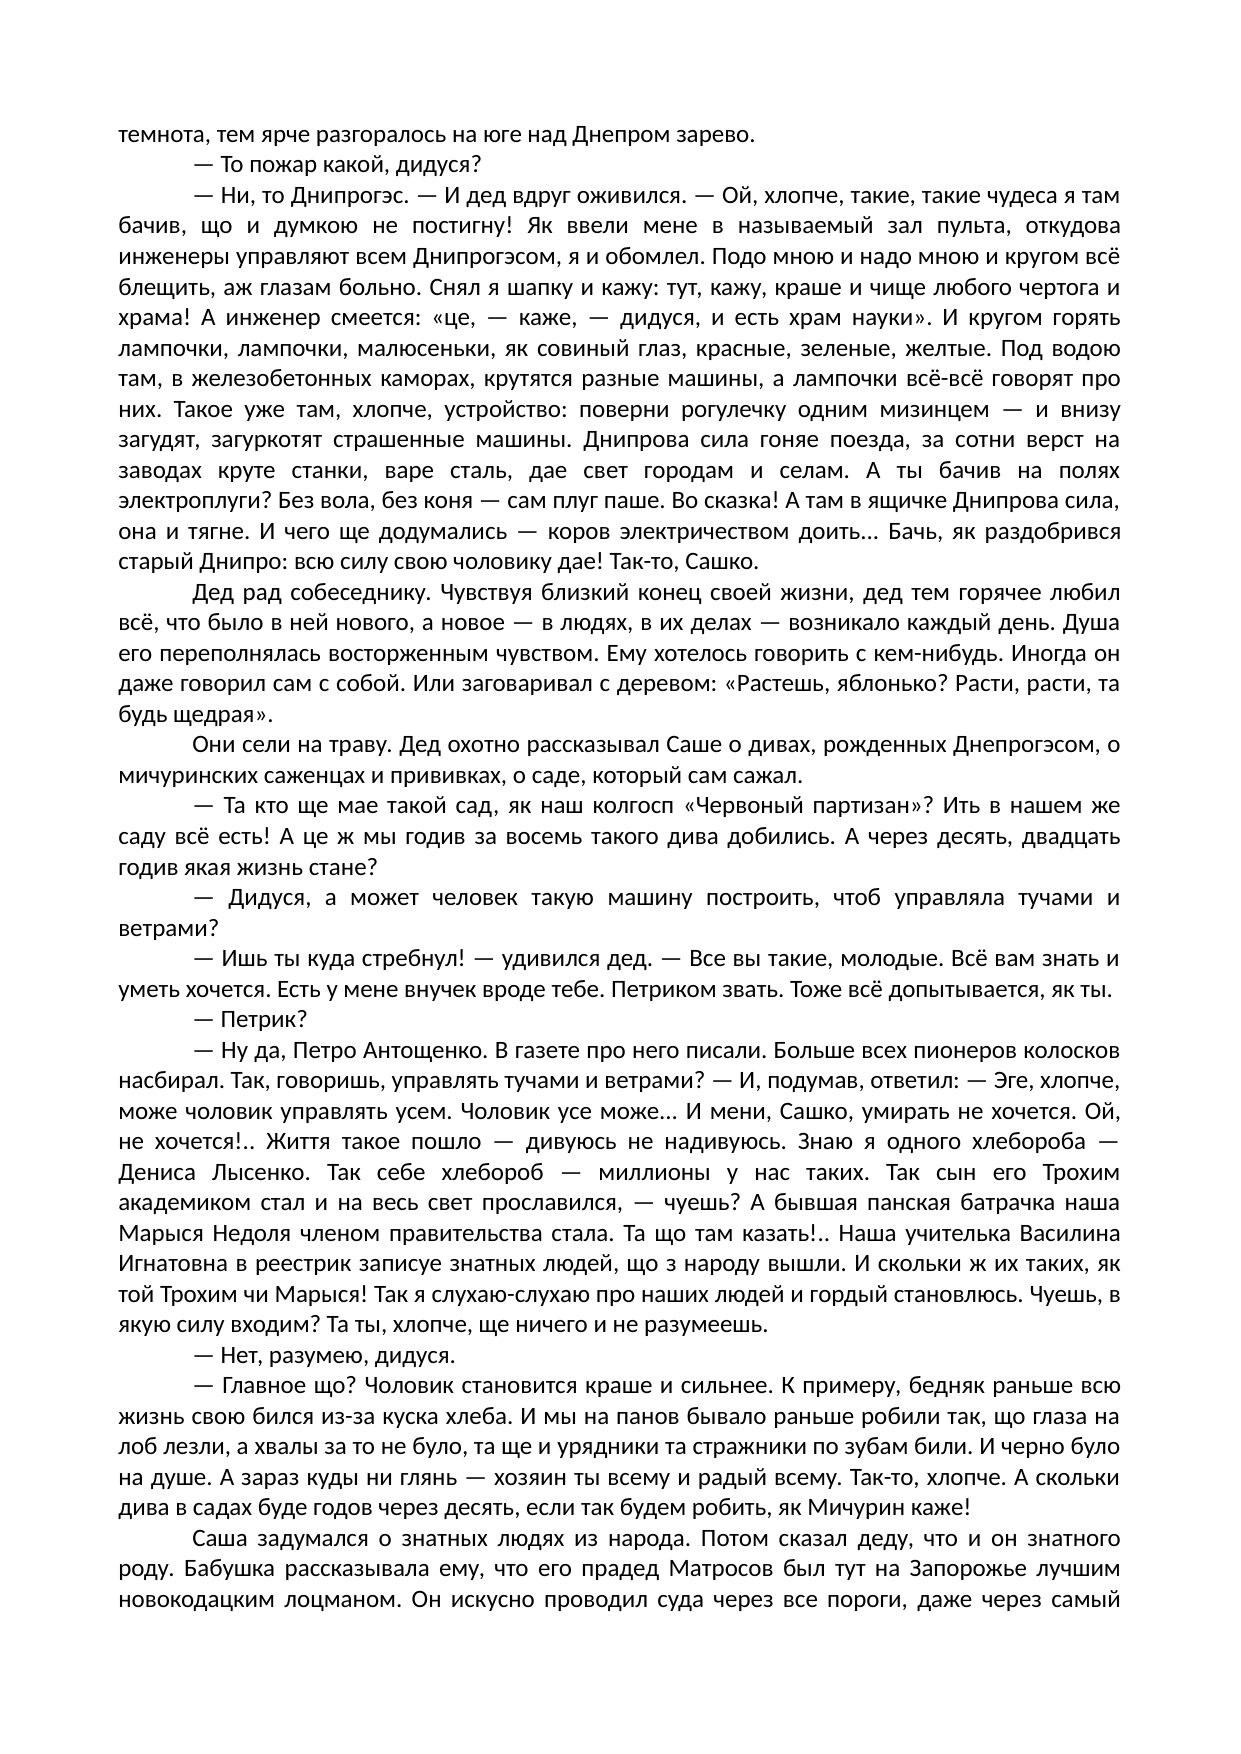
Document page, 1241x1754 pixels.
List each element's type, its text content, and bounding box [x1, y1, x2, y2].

text — Ни, то Днипрогэс. — И дед вдруг оживился. — Ой, хлопче, такие, такие чудеса я там бачив, що и думкою не постигну! Як ввели мене в называемый зал пульта, откудова инженеры управляют всем Днипрогэсом, я и обомлел. Подо мною и надо мною и кругом всё блещить, аж глазам больно. Снял я шапку и кажу: тут, кажу, краше и чище любого чертога и храма! А инженер смеется: «це, — каже, — дидуся, и есть храм науки». И кругом горять лампочки, лампочки, малюсеньки, як совиный глаз, красные, зеленые, желтые. Под водою там, в железобетонных каморах, крутятся разные машины, а лампочки всё-всё говорят про них. Такое уже там, хлопче, устройство: поверни рогулечку одним мизинцем — и внизу загудят, загуркотят страшенные машины. Днипрова сила гоняе поезда, за сотни верст на заводах круте станки, варе сталь, дае свет городам и селам. А ты бачив на полях электроплуги? Без вола, без коня — сам плуг паше. Во сказка! А там в ящичке Днипрова сила, она и тягне. И чего ще додумались — коров электричеством доить... Бачь, як раздобрився старый Днипро: всю силу свою чоловику дае! Так-то, Сашко. [118, 179, 1122, 576]
text — Ишь ты куда стребнул! — удивился дед. — Все вы такие, молодые. Всё вам знать и уметь хочется. Есть у мене внучек вроде тебе. Петриком звать. Тоже всё допытывается, як ты. [118, 942, 1122, 1003]
text Они сели на траву. Дед охотно рассказывал Саше о дивах, рожденных Днепрогэсом, о мичуринских саженцах и прививках, о саде, который сам сажал. [118, 728, 1122, 789]
text — Нет, разумею, дидуся. [118, 1339, 1122, 1369]
text — То пожар какой, дидуся? [118, 149, 1122, 179]
text — Ну да, Петро Антощенко. В газете про него писали. Больше всех пионеров колосков насбирал. Так, говоришь, управлять тучами и ветрами? — И, подумав, ответил: — Эге, хлопче, може чоловик управлять усем. Чоловик усе може... И мени, Сашко, умирать не хочется. Ой, не хочется!.. Життя такое пошло — дивуюсь не надивуюсь. Знаю я одного хлебороба — Дениса Лысенко. Так себе хлебороб — миллионы у нас таких. Так сын его Трохим академиком стал и на весь свет прославился, — чуешь? А бывшая панская батрачка наша Марыся Недоля членом правительства стала. Та що там казать!.. Наша учителька Василина Игнатовна в реестрик записуе знатных людей, що з народу вышли. И скольки ж их таких, як той Трохим чи Марыся! Так я слухаю-слухаю про наших людей и гордый становлюсь. Чуешь, в якую силу входим? Та ты, хлопче, ще ничего и не разумеешь. [118, 1034, 1122, 1339]
text — Дидуся, а может человек такую машину построить, чтоб управляла тучами и ветрами? [118, 881, 1122, 942]
text Дед рад собеседнику. Чувствуя близкий конец своей жизни, дед тем горячее любил всё, что было в ней нового, а новое — в людях, в их делах — возникало каждый день. Душа его переполнялась восторженным чувством. Ему хотелось говорить с кем-нибудь. Иногда он даже говорил сам с собой. Или заговаривал с деревом: «Растешь, яблонько? Расти, расти, та будь щедрая». [118, 576, 1122, 728]
text — Петрик? [118, 1003, 1122, 1034]
text Саша задумался о знатных людях из народа. Потом сказал деду, что и он знатного роду. Бабушка рассказывала ему, что его прадед Матросов был тут на Запорожье лучшим новокодацким лоцманом. Он искусно проводил суда через все пороги, даже через самый [118, 1522, 1122, 1614]
text — Та кто ще мае такой сад, як наш колгосп «Червоный партизан»? Ить в нашем же саду всё есть! А це ж мы годив за восемь такого дива добились. А через десять, двадцать годив якая жизнь стане? [118, 789, 1122, 881]
text — Главное що? Чоловик становится краше и сильнее. К примеру, бедняк раньше всю жизнь свою бился из-за куска хлеба. И мы на панов бывало раньше робили так, що глаза на лоб лезли, а хвалы за то не було, та ще и урядники та стражники по зубам били. И черно було на душе. А зараз куды ни глянь — хозяин ты всему и радый всему. Так-то, хлопче. А скольки дива в садах буде годов через десять, если так будем робить, як Мичурин каже! [118, 1369, 1122, 1522]
text темнота, тем ярче разгоралось на юге над Днепром зарево. [118, 118, 1122, 149]
